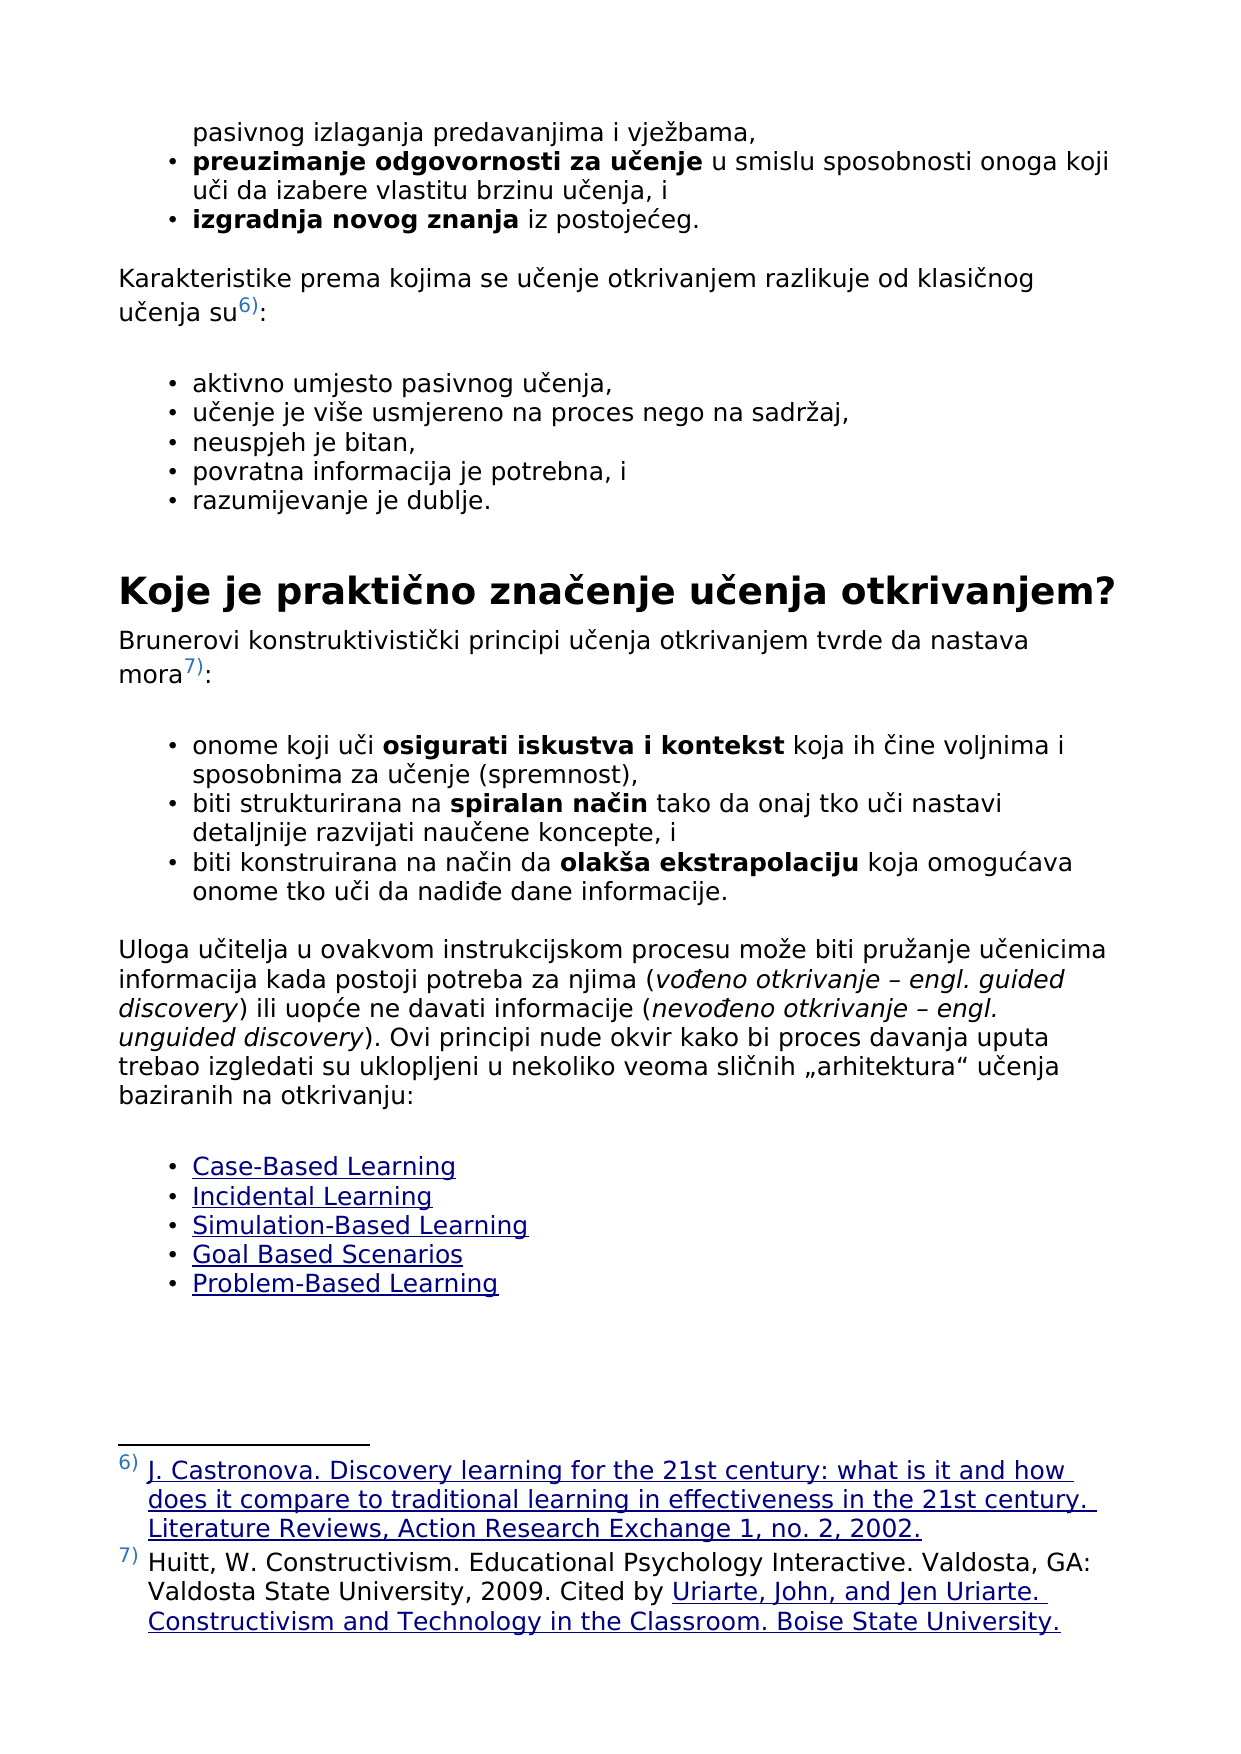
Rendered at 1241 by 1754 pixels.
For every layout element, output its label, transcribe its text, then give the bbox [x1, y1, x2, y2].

list Problem-Based Learning [177, 1269, 1122, 1298]
list razumijevanje je dublje. [177, 486, 1122, 515]
list neuspjeh je bitan, [177, 428, 1122, 457]
list Simulation-Based Learning [177, 1211, 1122, 1240]
list onome koji uči osigurati iskustva i kontekst koja ih čine voljnima i sposobnima za učenje (spremnost), [177, 731, 1122, 789]
list biti strukturirana na spiralan način tako da onaj tko uči nastavi detaljnije razvijati naučene koncepte, i [177, 789, 1122, 848]
subtitle Koje je praktično značenje učenja otkrivanjem? [118, 570, 1122, 613]
list preuzimanje odgovornosti za učenje u smislu sposobnosti onoga koji uči da izabere vlastitu brzinu učenja, i [177, 147, 1122, 206]
text J. Castronova. Discovery learning for the 21st century: what is it and how does it compare to traditional learning in effectiveness in the 21st century. Literature Reviews, Action Research Exchange 1, no. 2, 2002. [118, 1451, 1122, 1543]
list povratna informacija je potrebna, i [177, 457, 1122, 486]
list izgradnja novog znanja iz postojećeg. [177, 206, 1122, 235]
text Brunerovi konstruktivistički principi učenja otkrivanjem tvrde da nastava mora: [118, 626, 1122, 689]
list Incidental Learning [177, 1182, 1122, 1211]
text Karakteristike prema kojima se učenje otkrivanjem razlikuje od klasičnog učenja su: [118, 264, 1122, 327]
text Huitt, W. Constructivism. Educational Psychology Interactive. Valdosta, GA: Valdosta State University, 2009. Cited by Uriarte, John, and Jen Uriarte. Constructivism and Technology in the Classroom. Boise State University. [118, 1543, 1122, 1636]
list Case-Based Learning [177, 1153, 1122, 1182]
text Uloga učitelja u ovakvom instrukcijskom procesu može biti pružanje učenicima informacija kada postoji potreba za njima (vođeno otkrivanje – engl. guided discovery) ili uopće ne davati informacije (nevođeno otkrivanje – engl. unguided discovery). Ovi principi nude okvir kako bi proces davanja uputa trebao izgledati su uklopljeni u nekoliko veoma sličnih „arhitektura“ učenja baziranih na otkrivanju: [118, 936, 1122, 1111]
list Goal Based Scenarios [177, 1240, 1122, 1269]
list pasivnog izlaganja predavanjima i vježbama, [177, 118, 1122, 147]
list aktivno umjesto pasivnog učenja, [177, 369, 1122, 399]
list biti konstruirana na način da olakša ekstrapolaciju koja omogućava onome tko uči da nadiđe dane informacije. [177, 848, 1122, 906]
list učenje je više usmjereno na proces nego na sadržaj, [177, 399, 1122, 428]
